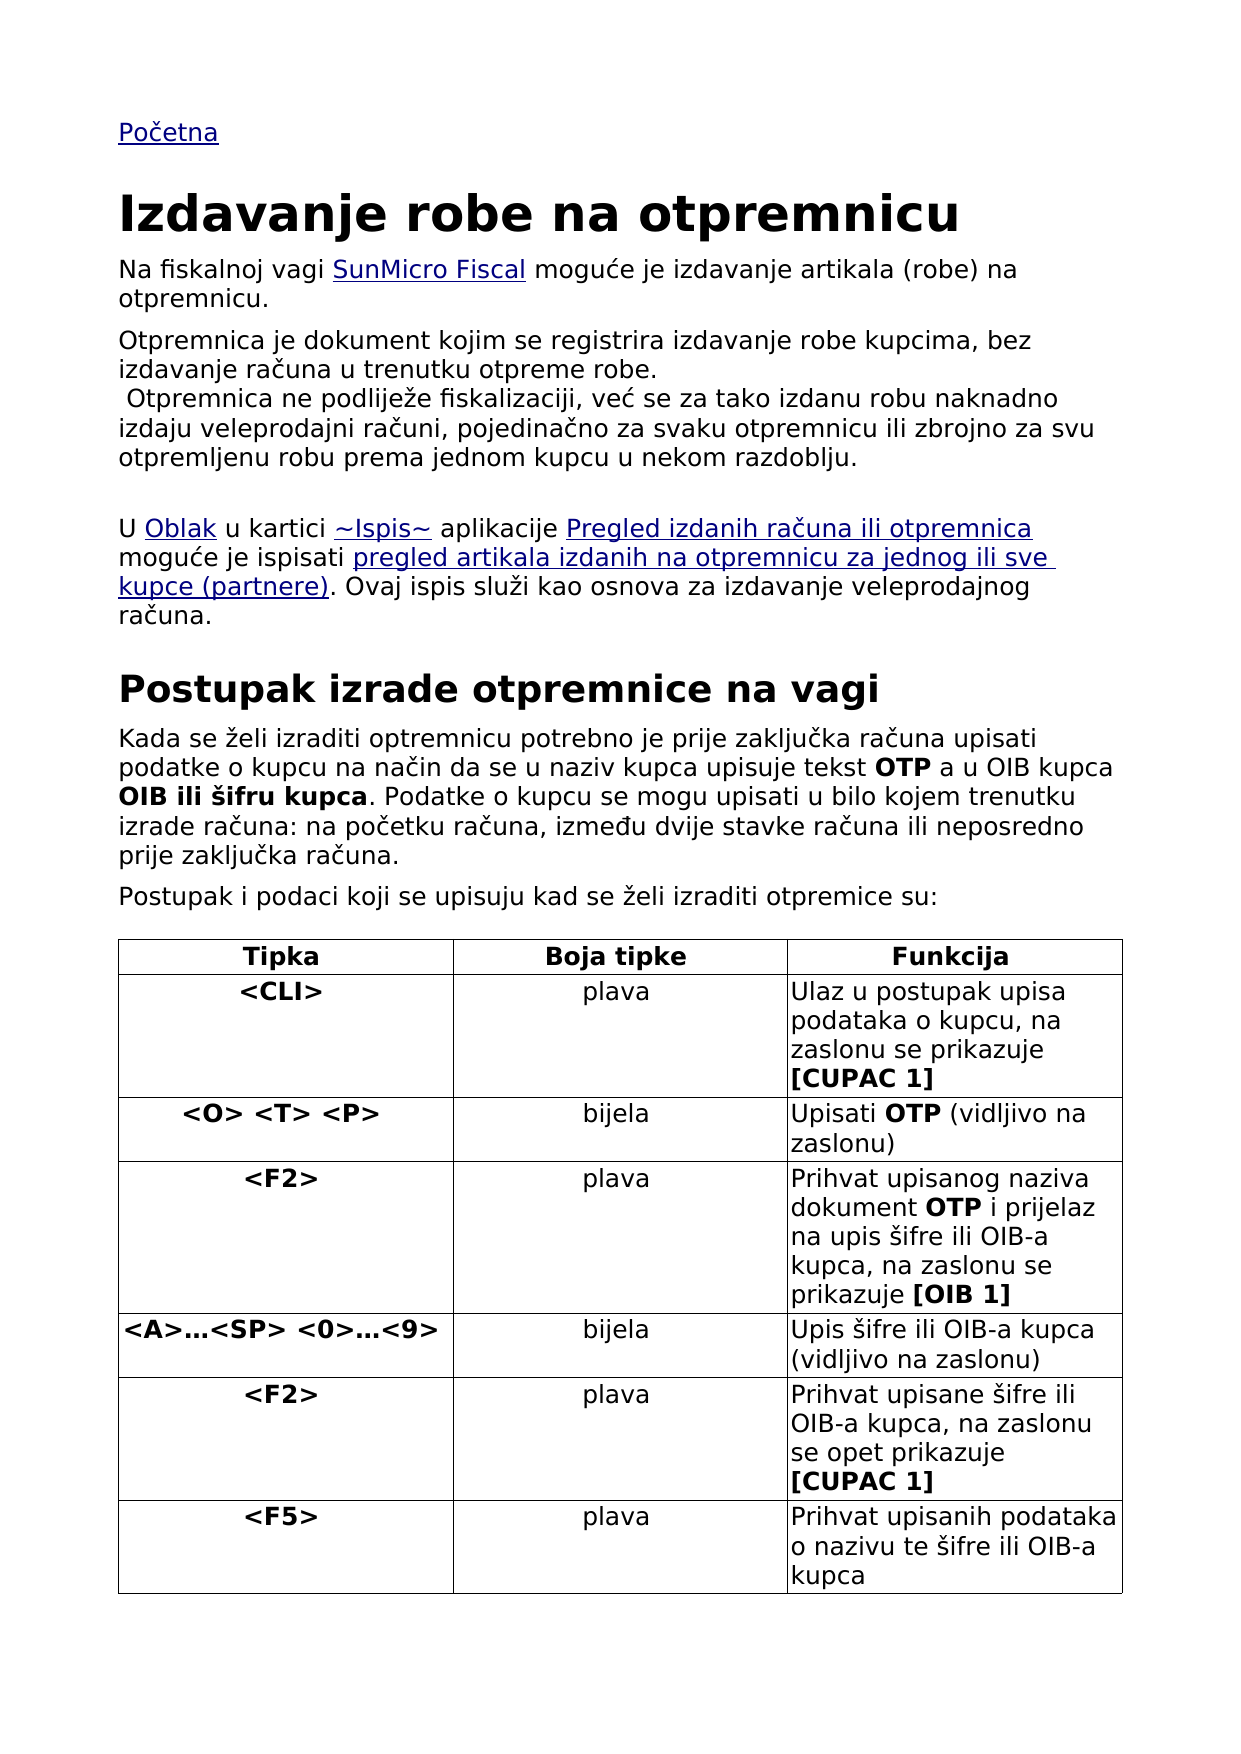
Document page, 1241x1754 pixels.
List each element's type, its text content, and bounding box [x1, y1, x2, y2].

table_cell <F5> [119, 1501, 453, 1593]
table_cell <A>…<SP> <0>…<9> [119, 1314, 453, 1377]
table_cell <F2> [119, 1162, 453, 1313]
table_cell Prihvat upisanog naziva dokument OTP i prijelaz na upis šifre ili OIB-a kupca, na zaslonu se prikazuje [OIB 1] [788, 1162, 1122, 1313]
table_cell plava [454, 975, 787, 1097]
table_cell Prihvat upisanih podataka o nazivu te šifre ili OIB-a kupca [788, 1501, 1122, 1593]
table_cell bijela [454, 1314, 787, 1377]
table_cell plava [454, 1378, 787, 1499]
table_cell Upis šifre ili OIB-a kupca (vidljivo na zaslonu) [788, 1314, 1122, 1377]
table_cell plava [454, 1501, 787, 1593]
text Kada se želi izraditi optremnicu potrebno je prije zaključka računa upisati podatke o kupcu na način da se u naziv kupca upisuje tekst OTP a u OIB kupca OIB ili šifru kupca. Podatke o kupcu se mogu upisati u bilo kojem trenutku izrade računa: na početku računa, između dvije stavke računa ili neposredno prije zaključka računa. [118, 724, 1122, 870]
table_cell <O> <T> <P> [119, 1098, 453, 1161]
table_cell Prihvat upisane šifre ili OIB-a kupca, na zaslonu se opet prikazuje [CUPAC 1] [788, 1378, 1122, 1499]
text Otpremnica je dokument kojim se registrira izdavanje robe kupcima, bez izdavanje računa u trenutku otpreme robe. Otpremnica ne podliježe fiskalizaciji, već se za tako izdanu robu naknadno izdaju veleprodajni računi, pojedinačno za svaku otpremnicu ili zbrojno za svu otpremljenu robu prema jednom kupcu u nekom razdoblju. [118, 326, 1122, 501]
table_cell <F2> [119, 1378, 453, 1499]
table_cell Ulaz u postupak upisa podataka o kupcu, na zaslonu se prikazuje [CUPAC 1] [788, 975, 1122, 1097]
text U Oblak u kartici ~Ispis~ aplikacije Pregled izdanih računa ili otpremnica moguće je ispisati pregled artikala izdanih na otpremnicu za jednog ili sve kupce (partnere). Ovaj ispis služi kao osnova za izdavanje veleprodajnog računa. [118, 514, 1122, 631]
table_header Boja tipke [454, 940, 787, 974]
text Početna [118, 118, 1122, 147]
subtitle Izdavanje robe na otpremnicu [118, 185, 1122, 243]
table_cell bijela [454, 1098, 787, 1161]
table_header Funkcija [788, 940, 1122, 974]
table_header Tipka [119, 940, 453, 974]
table_cell Upisati OTP (vidljivo na zaslonu) [788, 1098, 1122, 1161]
text Na fiskalnoj vagi SunMicro Fiscal moguće je izdavanje artikala (robe) na otpremnicu. [118, 256, 1122, 314]
table_cell plava [454, 1162, 787, 1313]
text Postupak i podaci koji se upisuju kad se želi izraditi otpremice su: [118, 882, 1122, 912]
table_cell <CLI> [119, 975, 453, 1097]
subtitle Postupak izrade otpremnice na vagi [118, 668, 1122, 712]
